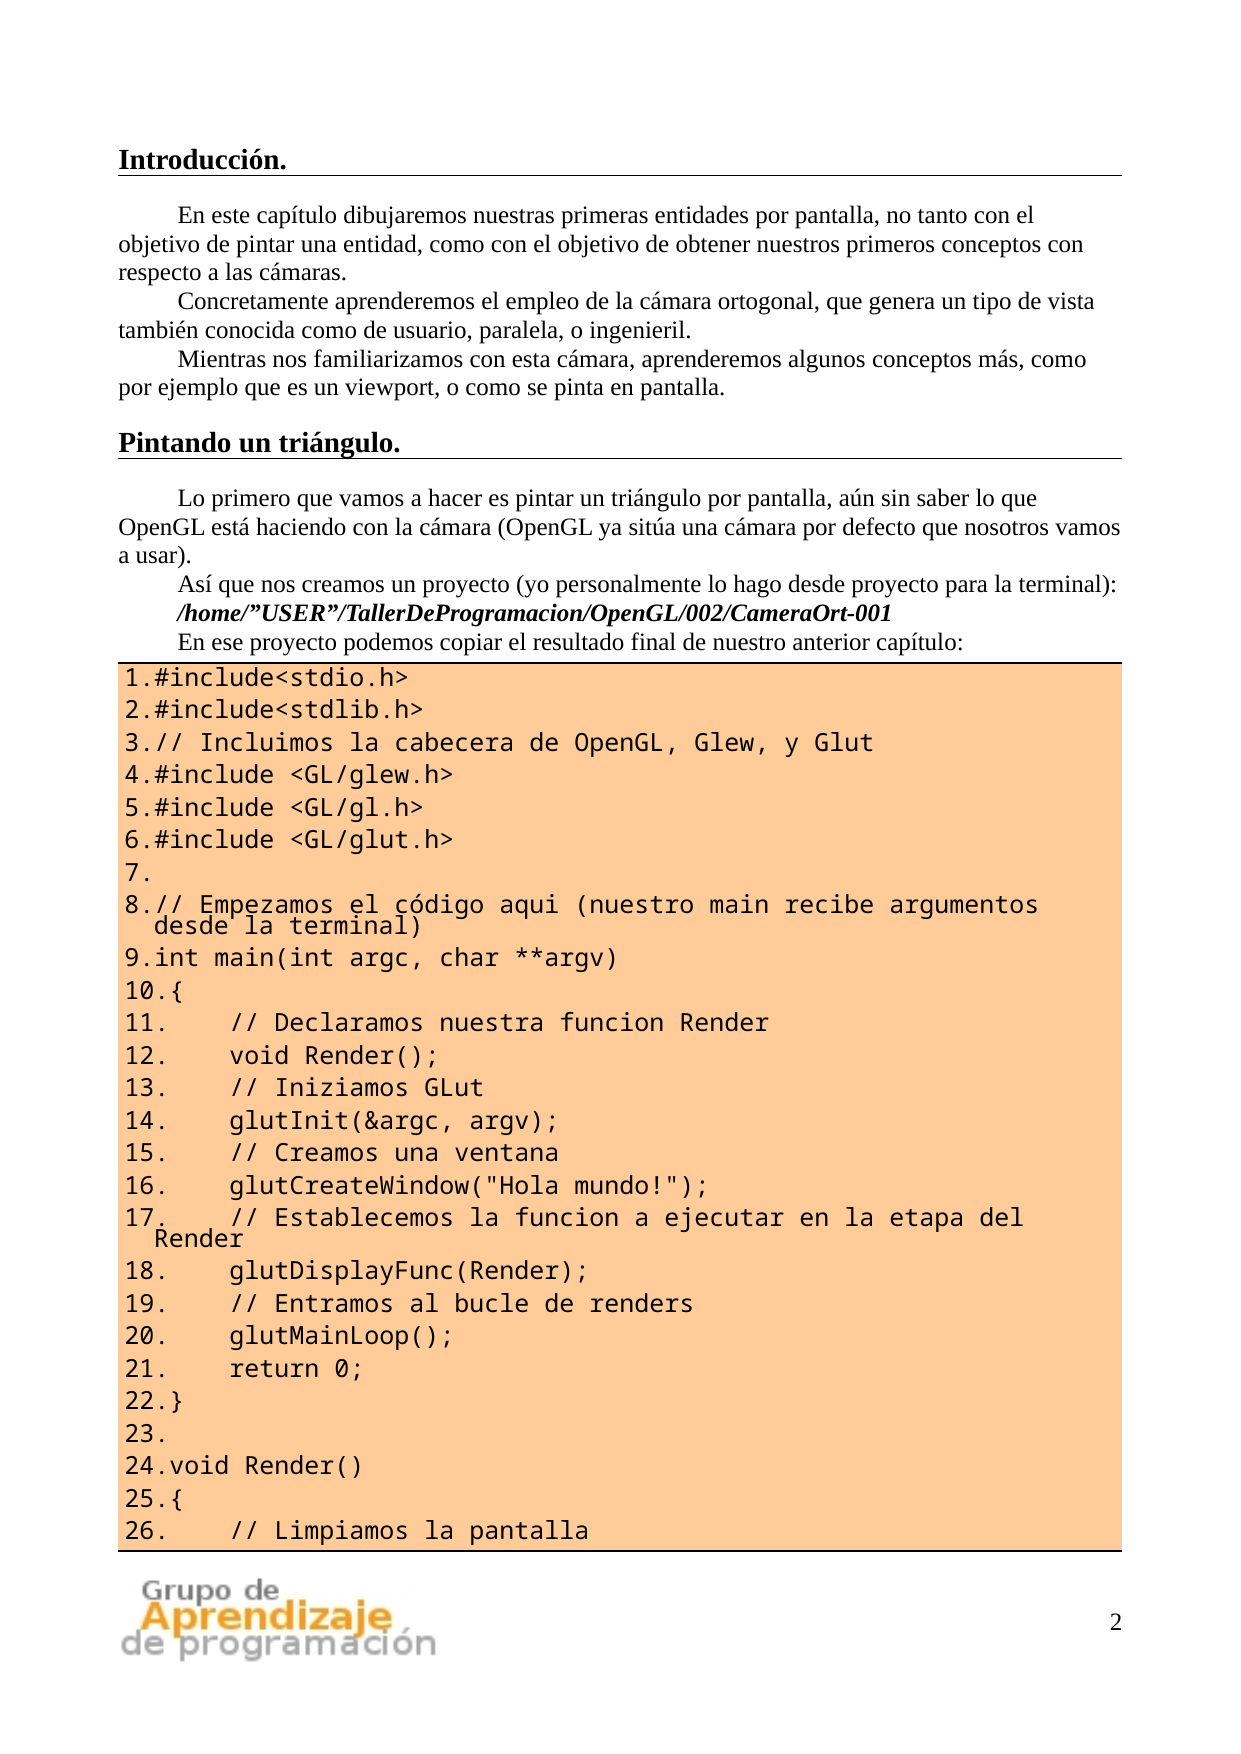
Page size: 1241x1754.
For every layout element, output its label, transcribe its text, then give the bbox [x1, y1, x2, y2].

list #include <GL/gl.h> [118, 792, 1122, 820]
text Así que nos creamos un proyecto (yo personalmente lo hago desde proyecto para la terminal): [118, 569, 1122, 598]
text En ese proyecto podemos copiar el resultado final de nuestro anterior capítulo: [118, 627, 1122, 656]
list // Empezamos el código aqui (nuestro main recibe argumentos desde la terminal) [118, 889, 1122, 938]
text Pintando un triángulo. [118, 425, 1122, 458]
list // Entramos al bucle de renders [118, 1288, 1122, 1316]
list { [118, 1483, 1122, 1511]
text Concretamente aprenderemos el empleo de la cámara ortogonal, que genera un tipo de vista también conocida como de usuario, paralela, o ingenieril. [118, 286, 1122, 344]
list // Limpiamos la pantalla [118, 1515, 1122, 1550]
list glutInit(&argc, argv); [118, 1105, 1122, 1133]
list { [118, 975, 1122, 1003]
list } [118, 1385, 1122, 1414]
list // Iniziamos GLut [118, 1072, 1122, 1101]
text Lo primero que vamos a hacer es pintar un triángulo por pantalla, aún sin saber lo que OpenGL está haciendo con la cámara (OpenGL ya sitúa una cámara por defecto que nosotros vamos a usar). [118, 483, 1122, 569]
list glutMainLoop(); [118, 1320, 1122, 1349]
list #include <GL/glew.h> [118, 759, 1122, 788]
list // Declaramos nuestra funcion Render [118, 1007, 1122, 1036]
list // Incluimos la cabecera de OpenGL, Glew, y Glut [118, 727, 1122, 755]
text Mientras nos familiarizamos con esta cámara, aprenderemos algunos conceptos más, como por ejemplo que es un viewport, o como se pinta en pantalla. [118, 344, 1122, 401]
list #include<stdlib.h> [118, 694, 1122, 723]
list #include <GL/glut.h> [118, 824, 1122, 853]
list void Render() [118, 1450, 1122, 1479]
list return 0; [118, 1353, 1122, 1381]
list glutDisplayFunc(Render); [118, 1255, 1122, 1284]
text En este capítulo dibujaremos nuestras primeras entidades por pantalla, no tanto con el objetivo de pintar una entidad, como con el objetivo de obtener nuestros primeros conceptos con respecto a las cámaras. [118, 200, 1122, 286]
picture [118, 1577, 442, 1666]
list int main(int argc, char **argv) [118, 942, 1122, 971]
list void Render(); [118, 1040, 1122, 1068]
list // Creamos una ventana [118, 1137, 1122, 1166]
text /home/”USER”/TallerDeProgramacion/OpenGL/002/CameraOrt-001 [118, 598, 1122, 627]
list #include<stdio.h> [118, 664, 1122, 690]
list glutCreateWindow("Hola mundo!"); [118, 1170, 1122, 1198]
text Introducción. [118, 142, 1122, 175]
list // Establecemos la funcion a ejecutar en la etapa del Render [118, 1202, 1122, 1251]
